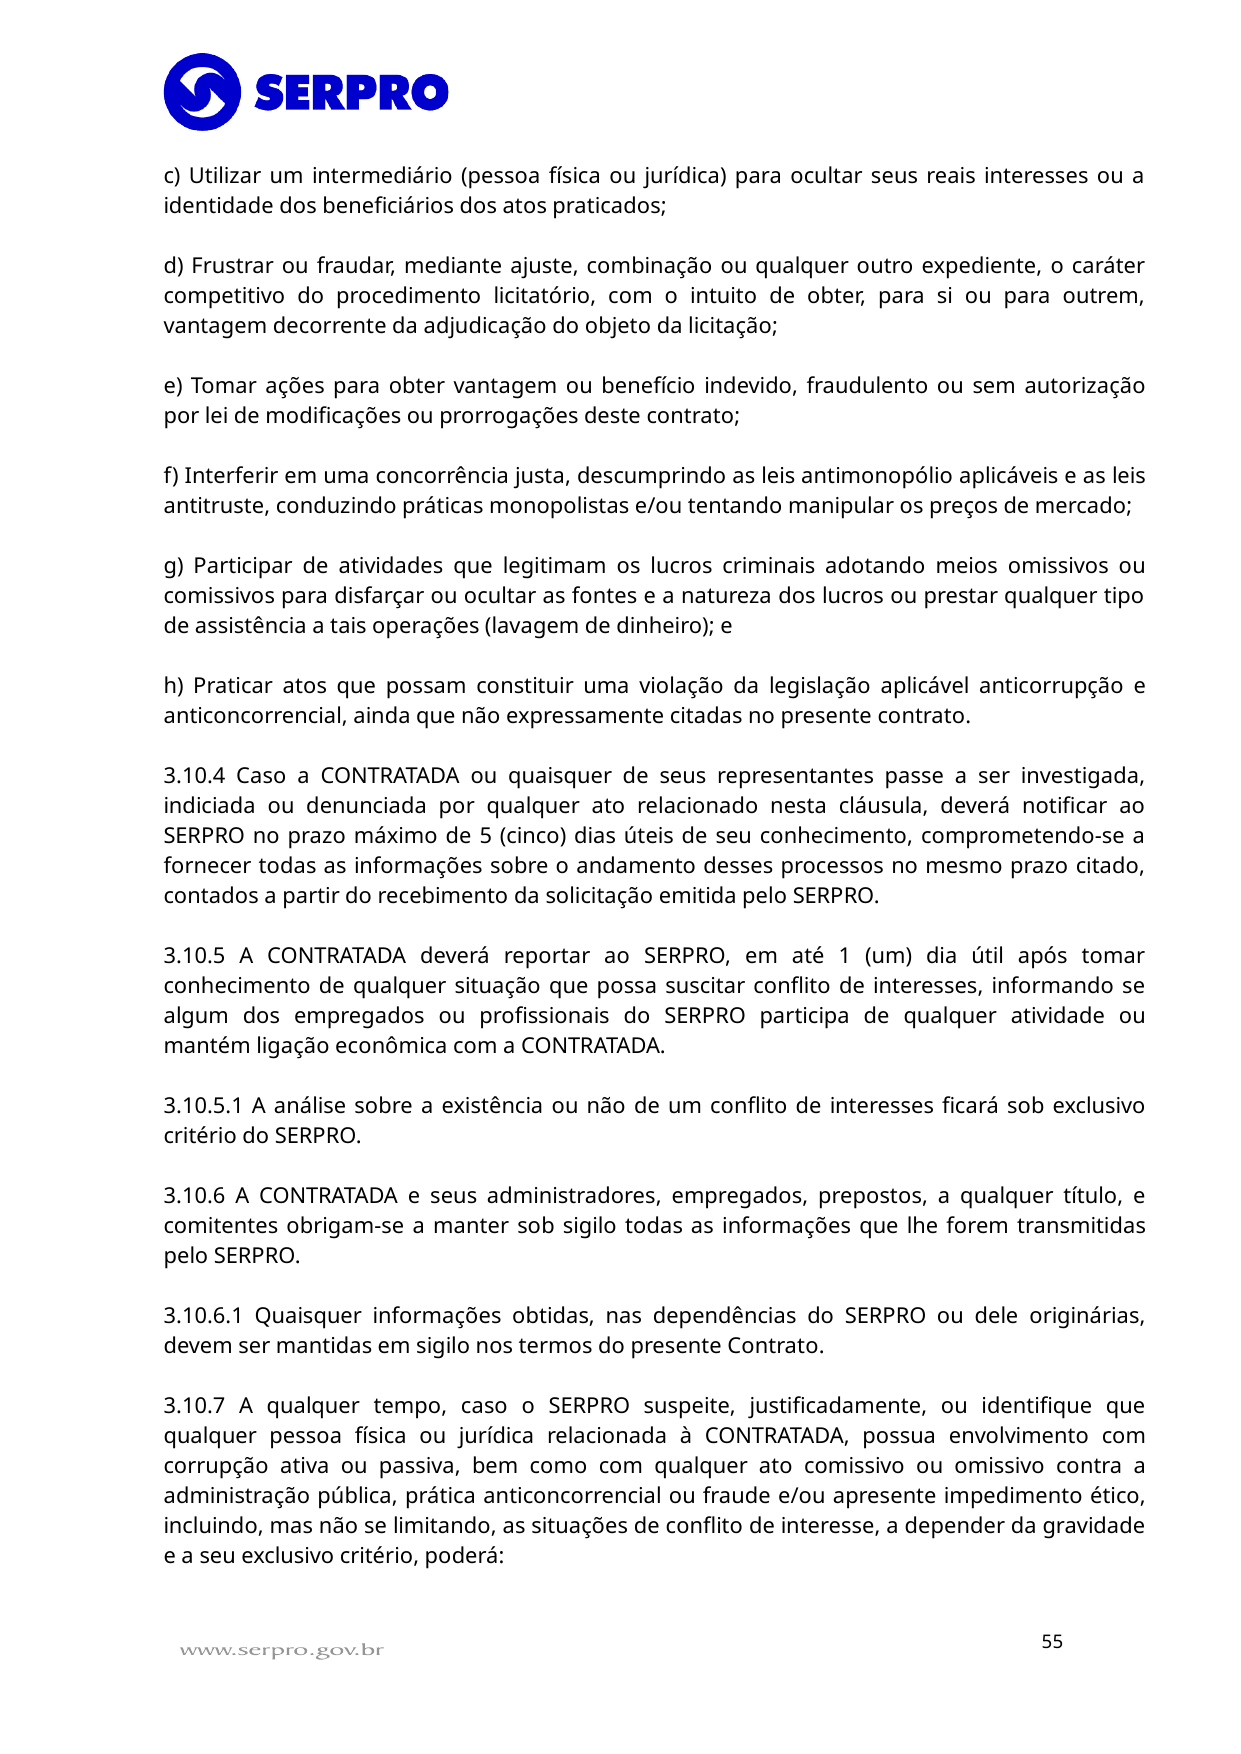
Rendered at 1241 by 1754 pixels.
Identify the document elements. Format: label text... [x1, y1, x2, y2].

text 3.10.5 A CONTRATADA deverá reportar ao SERPRO, em até 1 (um) dia útil após tomar conhecimento de qualquer situação que possa suscitar conflito de interesses, informando se algum dos empregados ou profissionais do SERPRO participa de qualquer atividade ou mantém ligação econômica com a CONTRATADA. [163, 940, 1147, 1060]
text d) Frustrar ou fraudar, mediante ajuste, combinação ou qualquer outro expediente, o caráter competitivo do procedimento licitatório, com o intuito de obter, para si ou para outrem, vantagem decorrente da adjudicação do objeto da licitação; [163, 250, 1147, 340]
text c) Utilizar um intermediário (pessoa física ou jurídica) para ocultar seus reais interesses ou a identidade dos beneficiários dos atos praticados; [163, 160, 1147, 220]
text 3.10.6 A CONTRATADA e seus administradores, empregados, prepostos, a qualquer título, e comitentes obrigam-se a manter sob sigilo todas as informações que lhe forem transmitidas pelo SERPRO. [163, 1180, 1147, 1270]
text g) Participar de atividades que legitimam os lucros criminais adotando meios omissivos ou comissivos para disfarçar ou ocultar as fontes e a natureza dos lucros ou prestar qualquer tipo de assistência a tais operações (lavagem de dinheiro); e [163, 550, 1147, 640]
text 3.10.7 A qualquer tempo, caso o SERPRO suspeite, justificadamente, ou identifique que qualquer pessoa física ou jurídica relacionada à CONTRATADA, possua envolvimento com corrupção ativa ou passiva, bem como com qualquer ato comissivo ou omissivo contra a administração pública, prática anticoncorrencial ou fraude e/ou apresente impedimento ético, incluindo, mas não se limitando, as situações de conflito de interesse, a depender da gravidade e a seu exclusivo critério, poderá: [163, 1390, 1147, 1570]
text f) Interferir em uma concorrência justa, descumprindo as leis antimonopólio aplicáveis e as leis antitruste, conduzindo práticas monopolistas e/ou tentando manipular os preços de mercado; [163, 460, 1147, 520]
text h) Praticar atos que possam constituir uma violação da legislação aplicável anticorrupção e anticoncorrencial, ainda que não expressamente citadas no presente contrato. [163, 670, 1147, 730]
text 3.10.5.1 A análise sobre a existência ou não de um conflito de interesses ficará sob exclusivo critério do SERPRO. [163, 1090, 1147, 1150]
text e) Tomar ações para obter vantagem ou benefício indevido, fraudulento ou sem autorização por lei de modificações ou prorrogações deste contrato; [163, 370, 1147, 430]
text 3.10.4 Caso a CONTRATADA ou quaisquer de seus representantes passe a ser investigada, indiciada ou denunciada por qualquer ato relacionado nesta cláusula, deverá notificar ao SERPRO no prazo máximo de 5 (cinco) dias úteis de seu conhecimento, comprometendo-se a fornecer todas as informações sobre o andamento desses processos no mesmo prazo citado, contados a partir do recebimento da solicitação emitida pelo SERPRO. [163, 760, 1147, 910]
text 3.10.6.1 Quaisquer informações obtidas, nas dependências do SERPRO ou dele originárias, devem ser mantidas em sigilo nos termos do presente Contrato. [163, 1300, 1147, 1360]
picture [163, 53, 449, 131]
